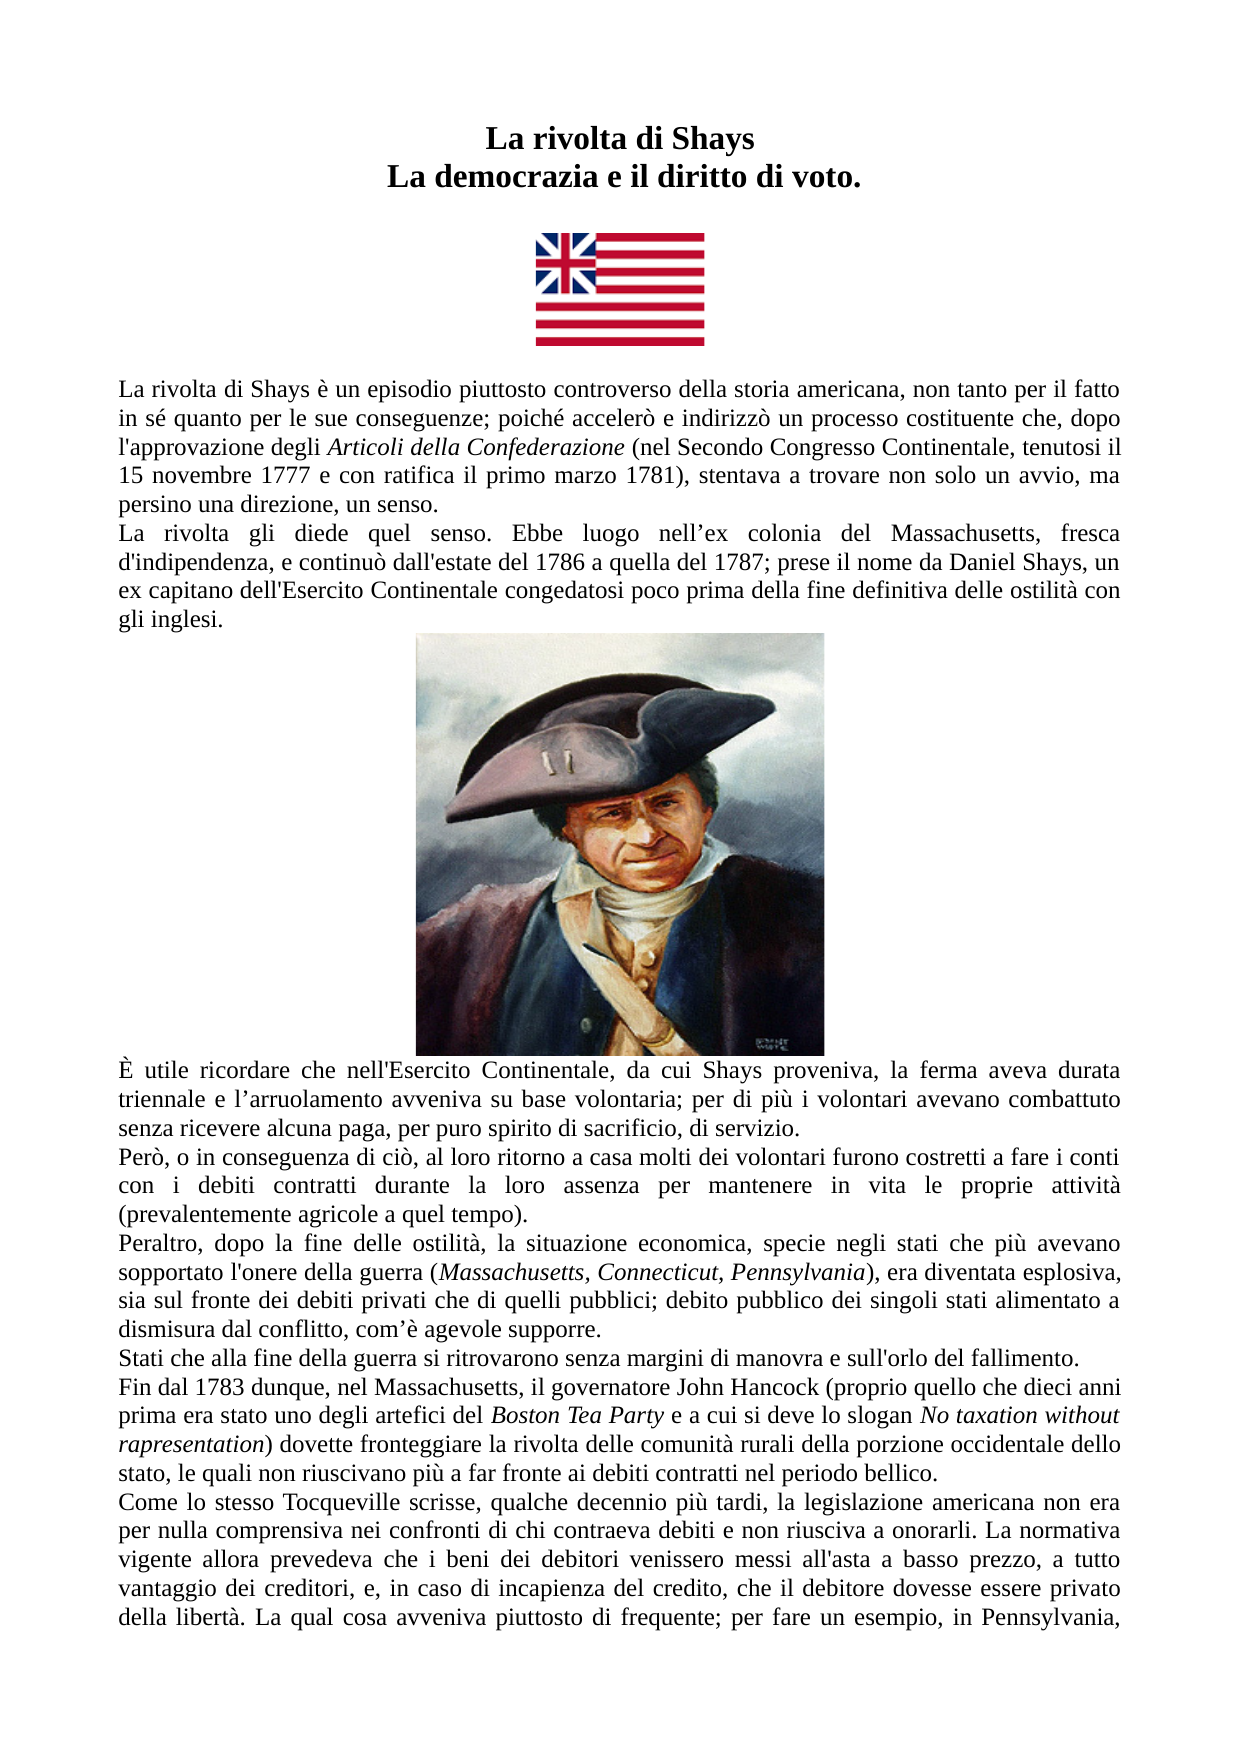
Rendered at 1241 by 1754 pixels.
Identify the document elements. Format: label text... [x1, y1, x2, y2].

text La rivolta gli diede quel senso. Ebbe luogo nell’ex colonia del Massachusetts, fresca d'indipendenza, e continuò dall'estate del 1786 a quella del 1787; prese il nome da Daniel Shays, un ex capitano dell'Esercito Continentale congedatosi poco prima della fine definitiva delle ostilità con gli inglesi. [118, 518, 1122, 633]
text Però, o in conseguenza di ciò, al loro ritorno a casa molti dei volontari furono costretti a fare i conti con i debiti contratti durante la loro assenza per mantenere in vita le proprie attività (prevalentemente agricole a quel tempo). [118, 1142, 1122, 1228]
picture [415, 633, 825, 1056]
text La rivolta di Shays è un episodio piuttosto controverso della storia americana, non tanto per il fatto in sé quanto per le sue conseguenze; poiché accelerò e indirizzò un processo costituente che, dopo l'approvazione degli Articoli della Confederazione (nel Secondo Congresso Continentale, tenutosi il 15 novembre 1777 e con ratifica il primo marzo 1781), stentava a trovare non solo un avvio, ma persino una direzione, un senso. [118, 374, 1122, 518]
text È utile ricordare che nell'Esercito Continentale, da cui Shays proveniva, la ferma aveva durata triennale e l’arruolamento avveniva su base volontaria; per di più i volontari avevano combattuto senza ricevere alcuna paga, per puro spirito di sacrificio, di servizio. [118, 633, 1122, 1142]
text Stati che alla fine della guerra si ritrovarono senza margini di manovra e sull'orlo del fallimento. [118, 1343, 1122, 1372]
text Come lo stesso Tocqueville scrisse, qualche decennio più tardi, la legislazione americana non era per nulla comprensiva nei confronti di chi contraeva debiti e non riusciva a onorarli. La normativa vigente allora prevedeva che i beni dei debitori venissero messi all'asta a basso prezzo, a tutto vantaggio dei creditori, e, in caso di incapienza del credito, che il debitore dovesse essere privato della libertà. La qual cosa avveniva piuttosto di frequente; per fare un esempio, in Pennsylvania, [118, 1487, 1122, 1631]
text La democrazia e il diritto di voto. [118, 156, 1122, 195]
text Fin dal 1783 dunque, nel Massachusetts, il governatore John Hancock (proprio quello che dieci anni prima era stato uno degli artefici del Boston Tea Party e a cui si deve lo slogan No taxation without rapresentation) dovette fronteggiare la rivolta delle comunità rurali della porzione occidentale dello stato, le quali non riuscivano più a far fronte ai debiti contratti nel periodo bellico. [118, 1372, 1122, 1487]
picture [535, 233, 705, 346]
text Peraltro, dopo la fine delle ostilità, la situazione economica, specie negli stati che più avevano sopportato l'onere della guerra (Massachusetts, Connecticut, Pennsylvania), era diventata esplosiva, sia sul fronte dei debiti privati che di quelli pubblici; debito pubblico dei singoli stati alimentato a dismisura dal conflitto, com’è agevole supporre. [118, 1228, 1122, 1343]
text La rivolta di Shays [118, 118, 1122, 156]
